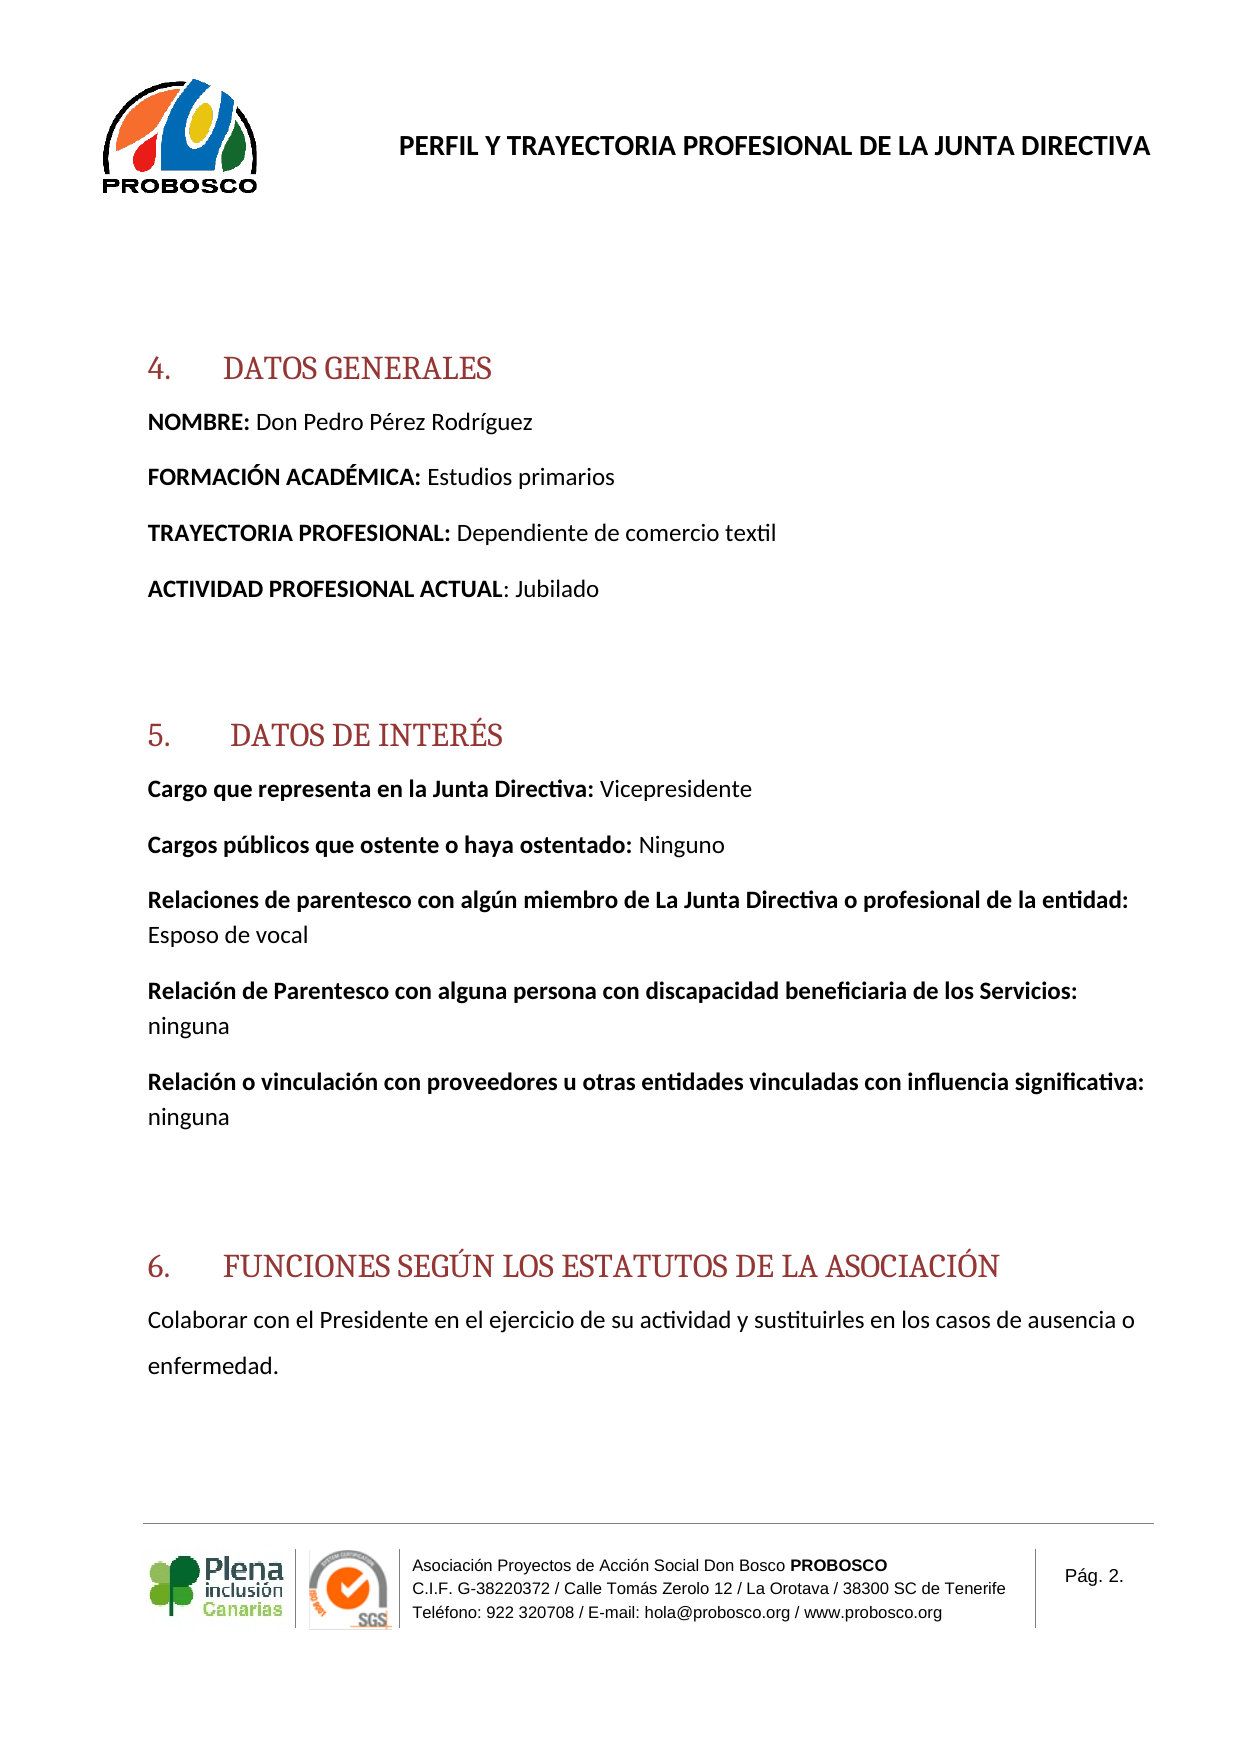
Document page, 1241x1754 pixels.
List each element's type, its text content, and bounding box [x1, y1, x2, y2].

text Relación de Parentesco con alguna persona con discapacidad beneficiaria de los Servicios: ninguna [148, 976, 1152, 1041]
text Relación o vinculación con proveedores u otras entidades vinculadas con influencia significativa: ninguna [148, 1066, 1152, 1132]
text Cargo que representa en la Junta Directiva: Vicepresidente [148, 773, 1152, 803]
subtitle DATOS DE INTERÉS [148, 716, 1152, 755]
text NOMBRE: Don Pedro Pérez Rodríguez [148, 406, 1152, 436]
text ACTIVIDAD PROFESIONAL ACTUAL: Jubilado [148, 573, 1152, 604]
text Cargos públicos que ostente o haya ostentado: Ninguno [148, 829, 1152, 859]
text Relaciones de parentesco con algún miembro de La Junta Directiva o profesional de la entidad: Esposo de vocal [148, 885, 1152, 950]
text TRAYECTORIA PROFESIONAL: Dependiente de comercio textil [148, 517, 1152, 548]
subtitle DATOS GENERALES [148, 349, 1152, 387]
text Colaborar con el Presidente en el ejercicio de su actividad y sustituirles en los casos de ausencia o enfermedad. [148, 1304, 1152, 1381]
text FORMACIÓN ACADÉMICA: Estudios primarios [148, 461, 1152, 492]
subtitle FUNCIONES SEGÚN LOS ESTATUTOS DE LA ASOCIACIÓN [148, 1248, 1152, 1286]
